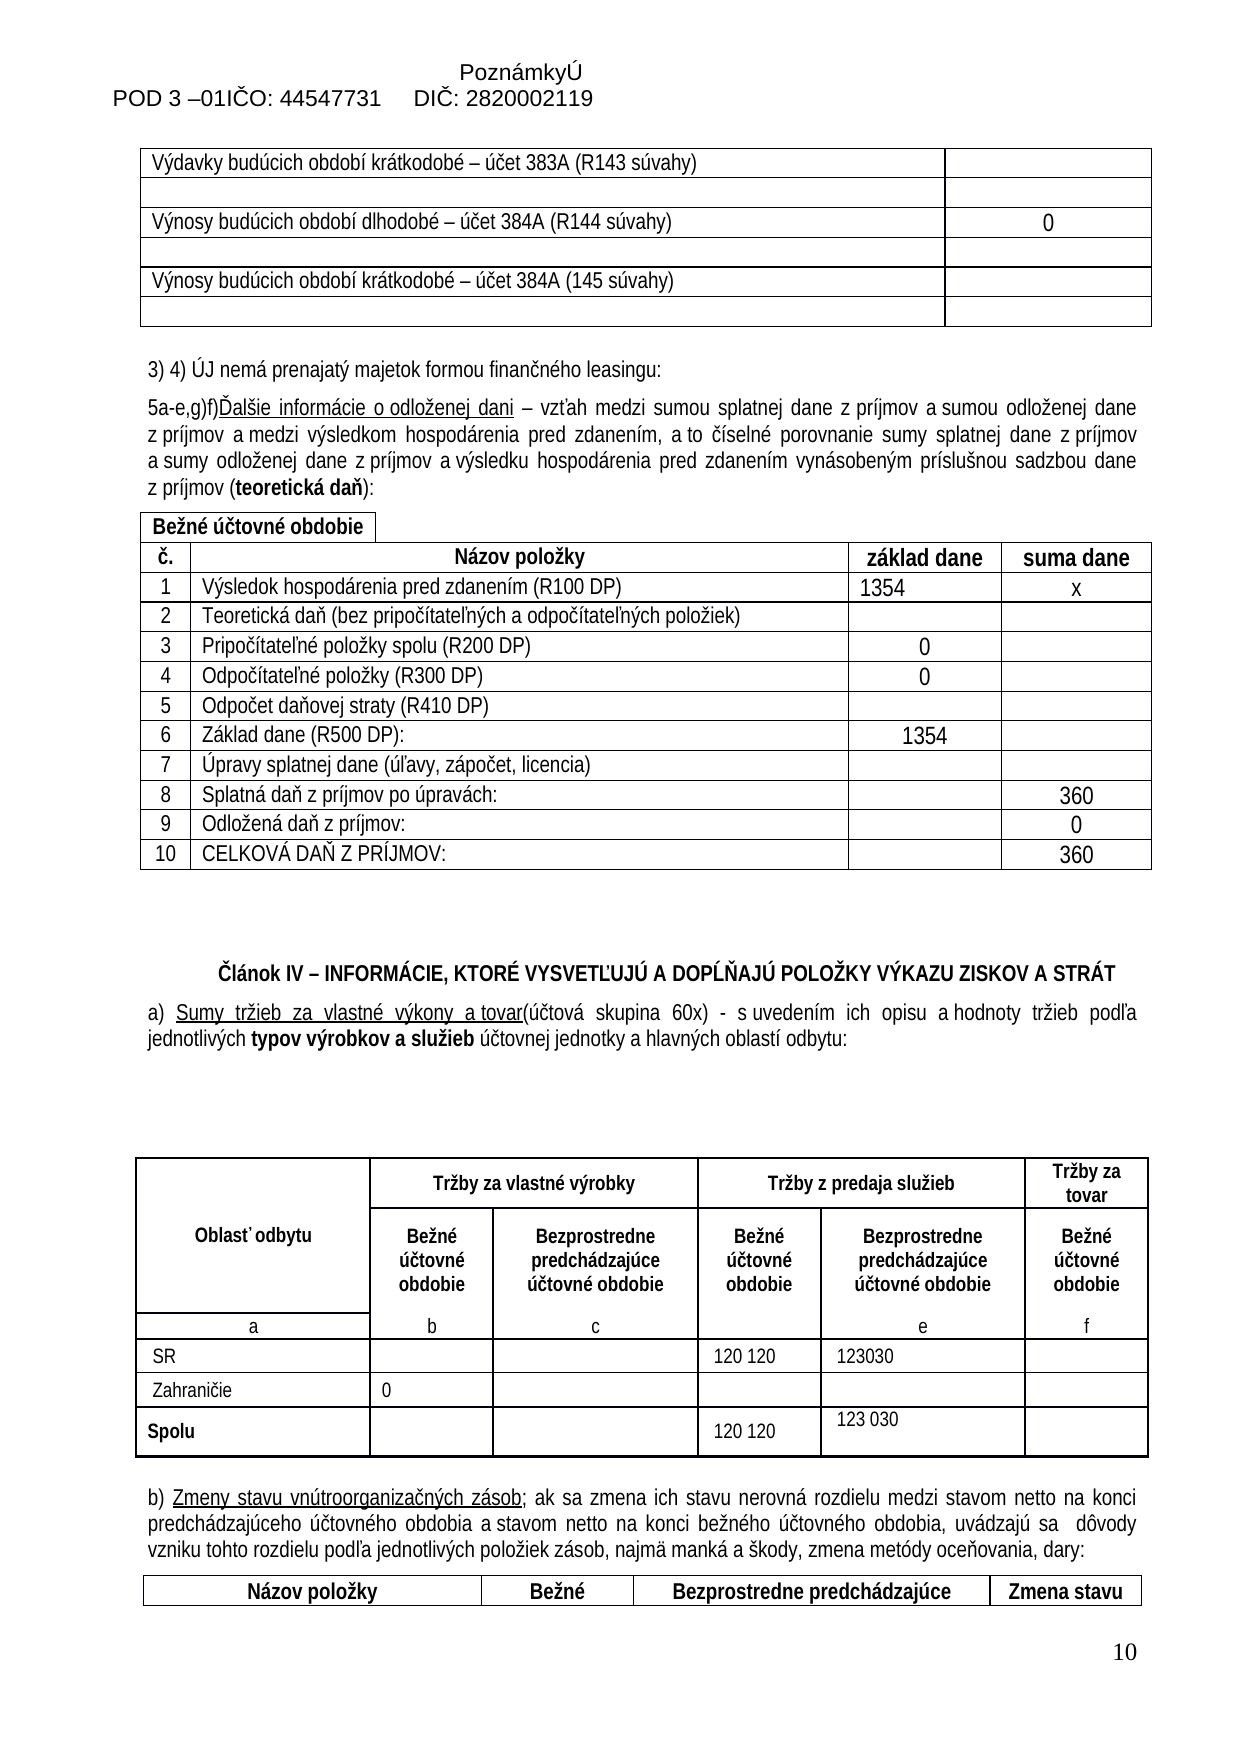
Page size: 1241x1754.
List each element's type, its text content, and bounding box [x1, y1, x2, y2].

table_cell 7 [141, 751, 190, 779]
table_cell Odpočítateľné položky (R300 DP) [191, 662, 848, 691]
table_cell f [1026, 1312, 1147, 1338]
table_cell [1002, 603, 1151, 631]
table_cell Spolu [137, 1408, 369, 1455]
table_cell Úpravy splatnej dane (úľavy, zápočet, licencia) [191, 751, 848, 779]
table_cell 4 [141, 662, 190, 691]
table_cell a [137, 1314, 369, 1338]
table_cell 6 [141, 721, 190, 750]
table_cell [946, 238, 1151, 266]
table_cell 1354 [849, 721, 1001, 750]
table_cell [1026, 1340, 1147, 1372]
table_header [376, 512, 1152, 542]
table_cell [946, 297, 1151, 326]
table_cell Výnosy budúcich období dlhodobé – účet 384A (R144 súvahy) [141, 208, 944, 237]
table_cell Splatná daň z príjmov po úpravách: [191, 781, 848, 809]
table_cell [849, 810, 1001, 839]
table_cell suma dane [1002, 543, 1151, 572]
table_cell b [371, 1312, 492, 1338]
table_cell Výnosy budúcich období krátkodobé – účet 384A (145 súvahy) [141, 268, 944, 296]
table_cell [1002, 721, 1151, 750]
table_cell 2 [141, 603, 190, 631]
table_cell [1002, 751, 1151, 779]
table_cell c [494, 1312, 697, 1338]
table_cell Pripočítateľné položky spolu (R200 DP) [191, 632, 848, 661]
text 3) 4) ÚJ nemá prenajatý majetok formou finančného leasingu: [148, 356, 1137, 382]
table_cell 1354 [849, 573, 1001, 601]
text b) Zmeny stavu vnútroorganizačných zásob; ak sa zmena ich stavu nerovná rozdielu medzi stavom netto na konci predchádzajúceho účtovného obdobia a stavom netto na konci bežného účtovného obdobia, uvádzajú sa dôvody vzniku tohto rozdielu podľa jednotlivých položiek zásob, najmä manká a škody, zmena metódy oceňovania, dary: [148, 1484, 1137, 1563]
table_cell Bezprostredne predchádzajúce účtovné obdobie [822, 1209, 1024, 1312]
table_cell [849, 692, 1001, 720]
table_cell [494, 1373, 697, 1406]
table_cell 0 [849, 632, 1001, 661]
table_header Tržby za vlastné výrobky [371, 1159, 697, 1207]
table_cell 123030 [822, 1340, 1024, 1372]
table_cell [494, 1340, 697, 1372]
table_cell [371, 1340, 492, 1372]
table_cell e [822, 1312, 1024, 1338]
table_header Tržby za tovar [1026, 1159, 1147, 1207]
table_cell Odložená daň z príjmov: [191, 810, 848, 839]
table_cell [946, 149, 1151, 177]
table_cell základ dane [849, 543, 1001, 572]
table_cell [1026, 1408, 1147, 1455]
table_cell 5 [141, 692, 190, 720]
table_cell 10 [141, 840, 190, 869]
table_cell [141, 238, 944, 266]
table_cell Bežné účtovné obdobie [1026, 1209, 1147, 1312]
table_cell Odpočet daňovej straty (R410 DP) [191, 692, 848, 720]
table_cell Bezprostredne predchádzajúce účtovné obdobie [494, 1209, 697, 1312]
table_cell Zahraničie [137, 1373, 369, 1406]
table_cell 0 [849, 662, 1001, 691]
table_cell [699, 1373, 820, 1406]
table_cell [141, 178, 944, 207]
table_header Zmena stavu [991, 1576, 1141, 1605]
table_cell Výdavky budúcich období krátkodobé – účet 383A (R143 súvahy) [141, 149, 944, 177]
table_cell [946, 268, 1151, 296]
text 5a-e,g)f)Ďalšie informácie o odloženej dani – vzťah medzi sumou splatnej dane z príjmov a sumou odloženej dane z príjmov a medzi výsledkom hospodárenia pred zdanením, a to číselné porovnanie sumy splatnej dane z príjmov a sumy odloženej dane z príjmov a výsledku hospodárenia pred zdanením vynásobeným príslušnou sadzbou dane z príjmov (teoretická daň): [148, 394, 1137, 500]
table_cell 123 030 [822, 1408, 1024, 1455]
table_header Bezprostredne predchádzajúce [634, 1576, 989, 1605]
table_cell [371, 1408, 492, 1455]
table_cell [141, 297, 944, 326]
table_cell [822, 1373, 1024, 1406]
table_cell 3 [141, 632, 190, 661]
table_cell [494, 1408, 697, 1455]
table_cell 0 [1002, 810, 1151, 839]
table_cell Názov položky [191, 543, 848, 572]
table_header Oblasť odbytu [137, 1159, 369, 1312]
table_header Tržby z predaja služieb [699, 1159, 1024, 1207]
table_cell 120 120 [699, 1340, 820, 1372]
table_cell 1 [141, 573, 190, 601]
table_cell x [1002, 573, 1151, 601]
table_cell [1002, 692, 1151, 720]
table_cell [849, 781, 1001, 809]
table_cell 360 [1002, 781, 1151, 809]
table_cell [849, 751, 1001, 779]
table_cell Teoretická daň (bez pripočítateľných a odpočítateľných položiek) [191, 603, 848, 631]
table_cell [946, 178, 1151, 207]
table_cell SR [137, 1340, 369, 1372]
table_cell č. [141, 543, 190, 572]
table_cell 0 [371, 1373, 492, 1406]
table_cell 9 [141, 810, 190, 839]
table_cell [1002, 662, 1151, 691]
text a) Sumy tržieb za vlastné výkony a tovar(účtová skupina 60x) - s uvedením ich opisu a hodnoty tržieb podľa jednotlivých typov výrobkov a služieb účtovnej jednotky a hlavných oblastí odbytu: [148, 999, 1137, 1051]
table_cell [849, 603, 1001, 631]
table_header Bežné [482, 1576, 633, 1605]
table_cell Bežné účtovné obdobie [699, 1209, 820, 1312]
table_cell CELKOVÁ DAŇ Z PRÍJMOV: [191, 840, 848, 869]
table_cell 8 [141, 781, 190, 809]
table_cell [1026, 1373, 1147, 1406]
table_cell [849, 840, 1001, 869]
table_cell 0 [946, 208, 1151, 237]
table_cell Základ dane (R500 DP): [191, 721, 848, 750]
text Článok IV – INFORMÁCIE, KTORÉ VYSVETĽUJÚ A DOPĹŇAJÚ POLOŽKY VÝKAZU ZISKOV A STRÁT [148, 960, 1186, 986]
table_cell [1002, 632, 1151, 661]
table_header Názov položky [144, 1576, 481, 1605]
table_header Bežné účtovné obdobie [141, 513, 375, 542]
table_cell 360 [1002, 840, 1151, 869]
table_cell Výsledok hospodárenia pred zdanením (R100 DP) [191, 573, 848, 601]
table_cell 120 120 [699, 1408, 820, 1455]
table_cell Bežné účtovné obdobie [371, 1209, 492, 1312]
table_cell [699, 1312, 820, 1338]
